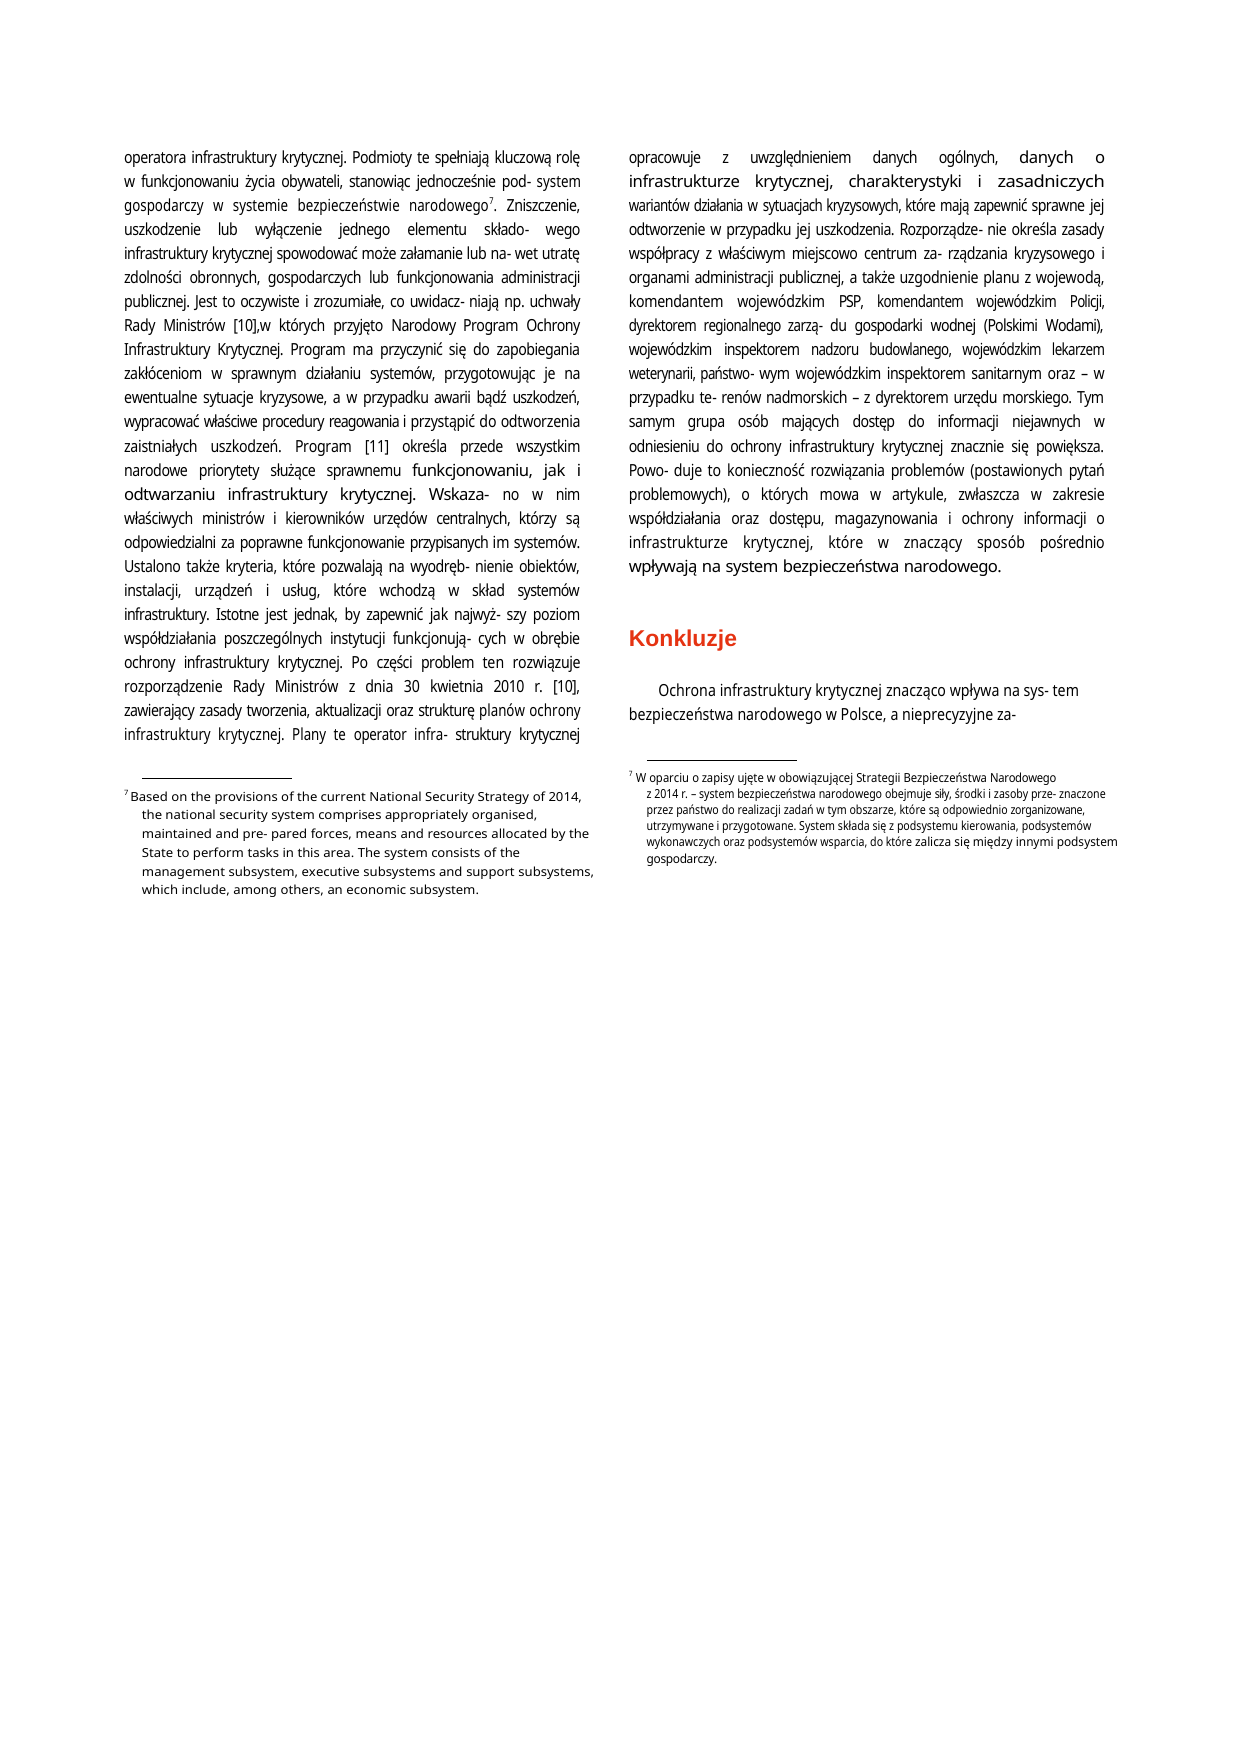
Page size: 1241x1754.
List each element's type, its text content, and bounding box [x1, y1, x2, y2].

text z 2014 r. – system bezpieczeństwa narodowego obejmuje siły, środki i zasoby prze- znaczone przez państwo do realizacji zadań w tym obszarze, które są odpowiednio zorganizowane, utrzymywane i przygotowane. System składa się z podsystemu kierowania, podsystemów wykonawczych oraz podsystemów wsparcia, do które zalicza się między innymi podsystem gospodarczy. [646, 786, 1128, 867]
subtitle Konkluzje [629, 625, 1128, 652]
text Ochrona infrastruktury krytycznej znacząco wpływa na sys- tem bezpieczeństwa narodowego w Polsce, a nieprecyzyjne za- [629, 678, 1106, 725]
text opracowuje z uwzględnieniem danych ogólnych, danych o infrastrukturze krytycznej, charakterystyki i zasadniczych wariantów działania w sytuacjach kryzysowych, które mają zapewnić sprawne jej odtworzenie w przypadku jej uszkodzenia. Rozporządze- nie określa zasady współpracy z właściwym miejscowo centrum za- rządzania kryzysowego i organami administracji publicznej, a także uzgodnienie planu z wojewodą, komendantem wojewódzkim PSP, komendantem wojewódzkim Policji, dyrektorem regionalnego zarzą- du gospodarki wodnej (Polskimi Wodami), wojewódzkim inspektorem nadzoru budowlanego, wojewódzkim lekarzem weterynarii, państwo- wym wojewódzkim inspektorem sanitarnym oraz – w przypadku te- renów nadmorskich – z dyrektorem urzędu morskiego. Tym samym grupa osób mających dostęp do informacji niejawnych w odniesieniu do ochrony infrastruktury krytycznej znacznie się powiększa. Powo- duje to konieczność rozwiązania problemów (postawionych pytań problemowych), o których mowa w artykule, zwłaszcza w zakresie współdziałania oraz dostępu, magazynowania i ochrony informacji o infrastrukturze krytycznej, które w znaczący sposób pośrednio wpływają na system bezpieczeństwa narodowego. [629, 145, 1105, 577]
text 7 Based on the provisions of the current National Security Strategy of 2014, the national security system comprises appropriately organised, maintained and pre- pared forces, means and resources allocated by the State to perform tasks in this area. The system consists of the management subsystem, executive subsystems and support subsystems, which include, among others, an economic subsystem. [124, 788, 598, 898]
text operatora infrastruktury krytycznej. Podmioty te spełniają kluczową rolę w funkcjonowaniu życia obywateli, stanowiąc jednocześnie pod- system gospodarczy w systemie bezpieczeństwie narodowego7. Zniszczenie, uszkodzenie lub wyłączenie jednego elementu składo- wego infrastruktury krytycznej spowodować może załamanie lub na- wet utratę zdolności obronnych, gospodarczych lub funkcjonowania administracji publicznej. Jest to oczywiste i zrozumiałe, co uwidacz- niają np. uchwały Rady Ministrów [10],w których przyjęto Narodowy Program Ochrony Infrastruktury Krytycznej. Program ma przyczynić się do zapobiegania zakłóceniom w sprawnym działaniu systemów, przygotowując je na ewentualne sytuacje kryzysowe, a w przypadku awarii bądź uszkodzeń, wypracować właściwe procedury reagowania i przystąpić do odtworzenia zaistniałych uszkodzeń. Program [11] określa przede wszystkim narodowe priorytety służące sprawnemu funkcjonowaniu, jak i odtwarzaniu infrastruktury krytycznej. Wskaza- no w nim właściwych ministrów i kierowników urzędów centralnych, którzy są odpowiedzialni za poprawne funkcjonowanie przypisanych im systemów. Ustalono także kryteria, które pozwalają na wyodręb- nienie obiektów, instalacji, urządzeń i usług, które wchodzą w skład systemów infrastruktury. Istotne jest jednak, by zapewnić jak najwyż- szy poziom współdziałania poszczególnych instytucji funkcjonują- cych w obrębie ochrony infrastruktury krytycznej. Po części problem ten rozwiązuje rozporządzenie Rady Ministrów z dnia 30 kwietnia 2010 r. [10], zawierający zasady tworzenia, aktualizacji oraz strukturę planów ochrony infrastruktury krytycznej. Plany te operator infra- struktury krytycznej [124, 145, 581, 746]
text 7 W oparciu o zapisy ujęte w obowiązującej Strategii Bezpieczeństwa Narodowego [629, 768, 1128, 786]
